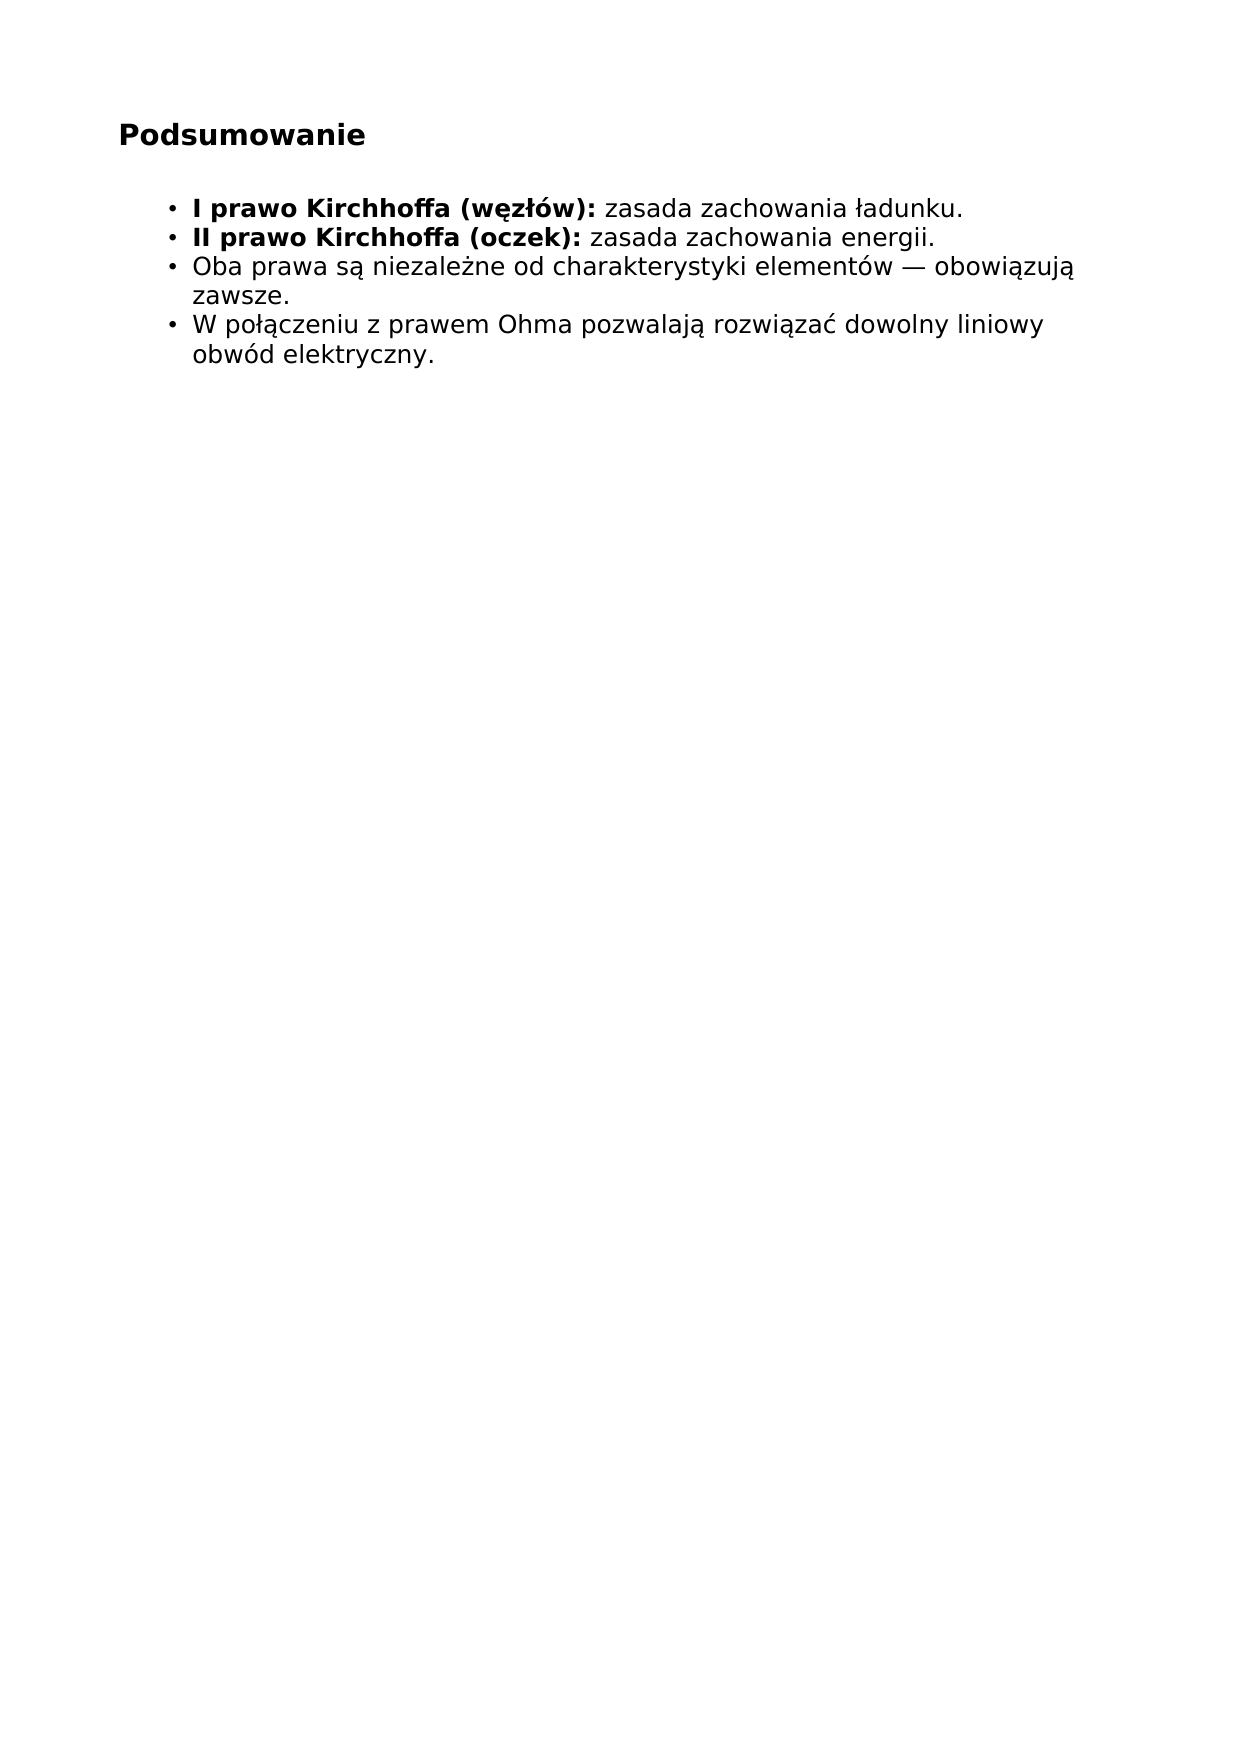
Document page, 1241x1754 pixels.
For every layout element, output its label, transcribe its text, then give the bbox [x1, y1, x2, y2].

list W połączeniu z prawem Ohma pozwalają rozwiązać dowolny liniowy obwód elektryczny. [177, 311, 1122, 369]
subtitle Podsumowanie [118, 118, 1122, 152]
list II prawo Kirchhoffa (oczek): zasada zachowania energii. [177, 223, 1122, 252]
list Oba prawa są niezależne od charakterystyki elementów — obowiązują zawsze. [177, 252, 1122, 311]
list I prawo Kirchhoffa (węzłów): zasada zachowania ładunku. [177, 194, 1122, 223]
